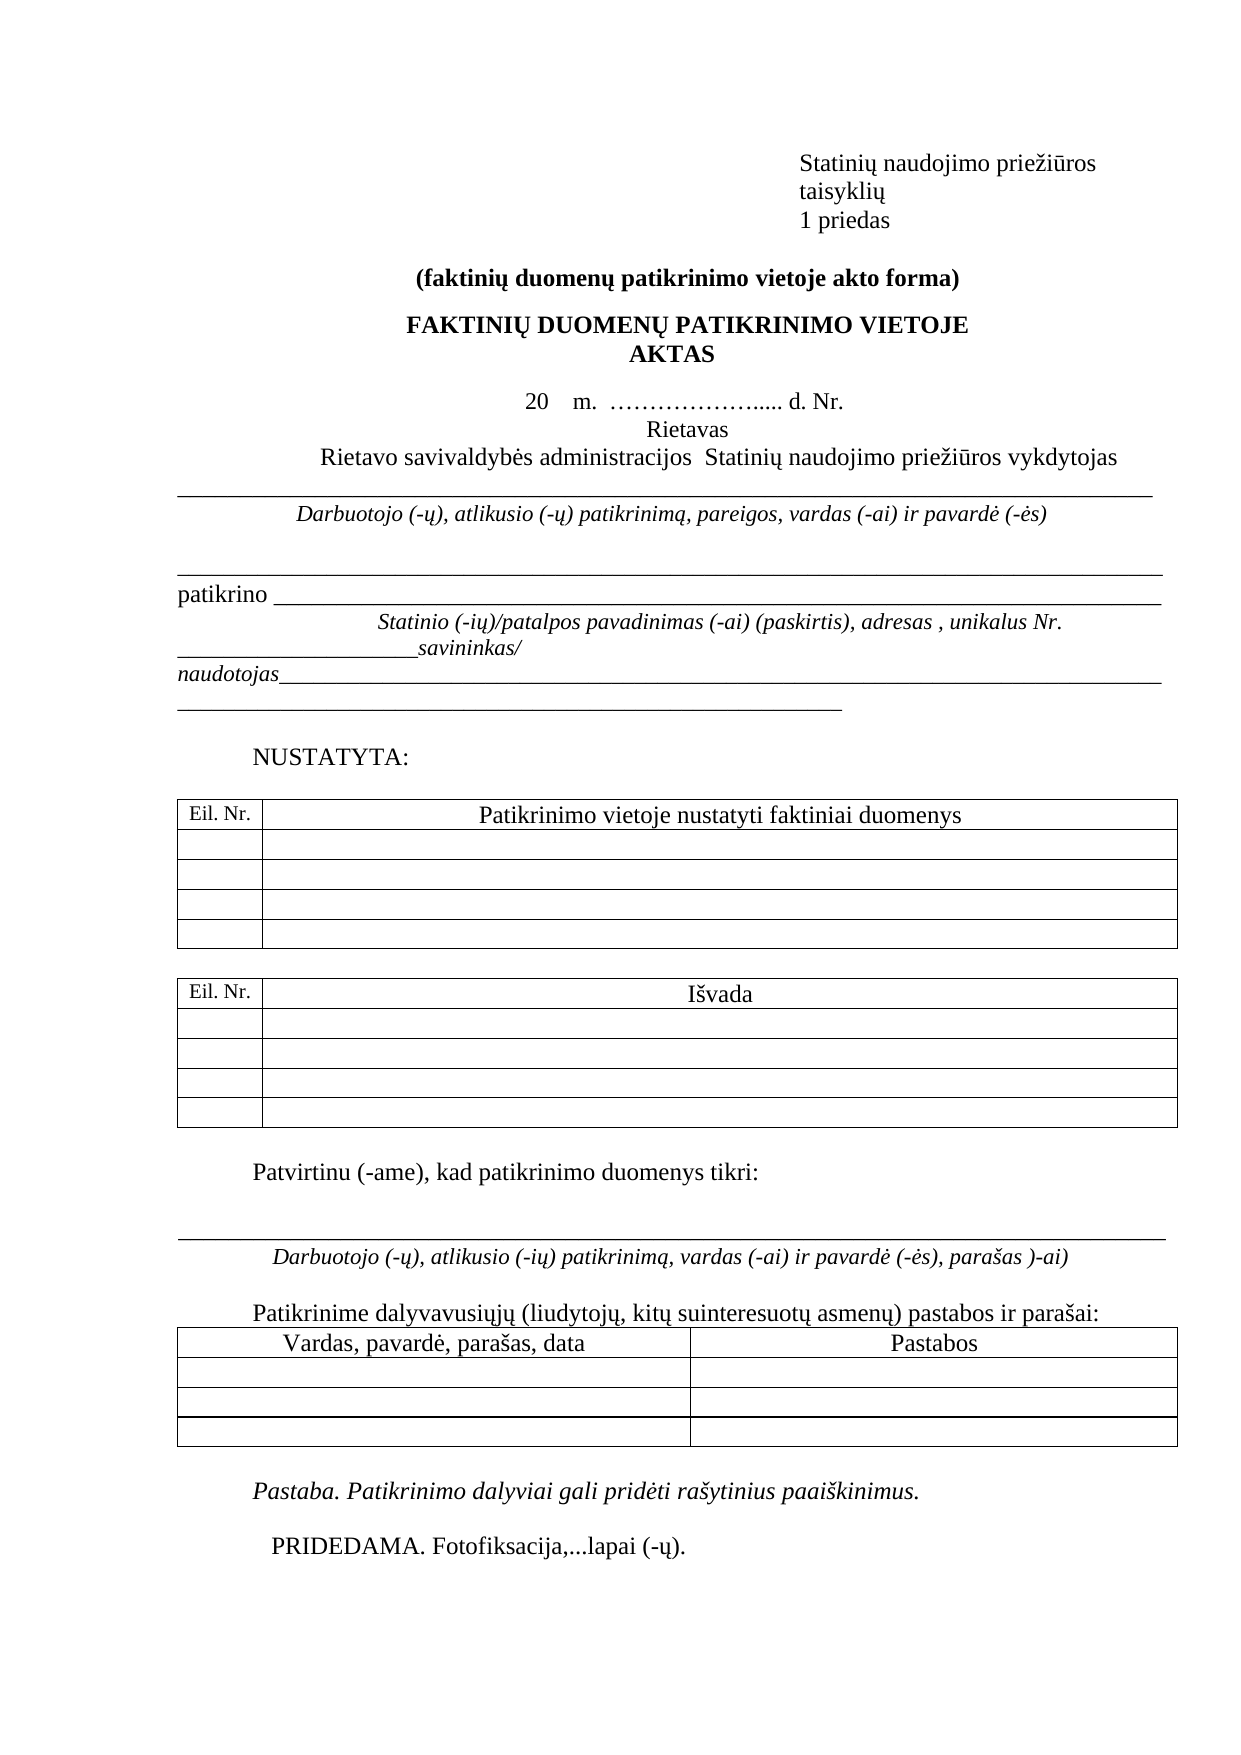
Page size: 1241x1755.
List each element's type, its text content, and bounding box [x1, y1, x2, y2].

text PRIDEDAMA. Fotofiksacija,...lapai (-ų). [177, 1531, 1167, 1560]
table_cell [691, 1358, 1177, 1387]
table_cell [263, 1009, 1177, 1038]
text Rietavo savivaldybės administracijos Statinių naudojimo priežiūros vykdytojas [177, 442, 1167, 471]
table_cell [263, 1039, 1177, 1067]
table_cell [263, 920, 1177, 948]
table_cell [178, 890, 262, 918]
table_cell [178, 920, 262, 948]
table_cell [178, 860, 262, 889]
text Patvirtinu (-ame), kad patikrinimo duomenys tikri: [177, 1157, 1167, 1186]
text _____________________savininkas/naudotojas_______________________________________________________________________________________________________________________________________ [177, 634, 1167, 713]
text Darbuotojo (-ų), atlikusio (-ų) patikrinimą, pareigos, vardas (-ai) ir pavardė (-ės) [177, 500, 1167, 526]
table_cell [263, 860, 1177, 889]
table_cell [178, 1418, 690, 1446]
table_cell [178, 1069, 262, 1097]
text 1 priedas [709, 205, 1167, 234]
table_cell [178, 1009, 262, 1038]
text Rietavas [177, 415, 1167, 442]
text NUSTATYTA: [177, 742, 1167, 771]
table_cell [178, 830, 262, 859]
table_cell [691, 1418, 1177, 1446]
table_header Vardas, pavardė, parašas, data [178, 1328, 690, 1357]
text _______________________________________________________________________________Darbuotojo (-ų), atlikusio (-ių) patikrinimą, vardas (-ai) ir pavardė (-ės), parašas )-ai) [177, 1214, 1167, 1269]
table_cell [263, 1098, 1177, 1127]
table_cell [178, 1388, 690, 1416]
text taisyklių [709, 176, 1167, 205]
table_header Išvada [263, 979, 1177, 1008]
text Pastaba. Patikrinimo dalyviai gali pridėti rašytinius paaiškinimus. [177, 1476, 1167, 1505]
text ______________________________________________________________________________________ patikrino _______________________________________________________________________ [177, 553, 1167, 608]
table_cell [691, 1388, 1177, 1416]
table_cell [178, 1098, 262, 1127]
text Statinių naudojimo priežiūros [709, 148, 1167, 176]
table_cell [263, 890, 1177, 918]
table_header Eil. Nr. [178, 800, 262, 829]
text ______________________________________________________________________________ [177, 471, 1167, 500]
table_header Patikrinimo vietoje nustatyti faktiniai duomenys [263, 800, 1177, 829]
text FAKTINIŲ DUOMENŲ PATIKRINIMO VIETOJE [177, 311, 1167, 339]
table_cell [178, 1358, 690, 1387]
table_cell [263, 830, 1177, 859]
text 20 m. ………………..... d. Nr. [177, 387, 1167, 415]
table_cell [263, 1069, 1177, 1097]
table_header Eil. Nr. [178, 979, 262, 1008]
text Patikrinime dalyvavusiųjų (liudytojų, kitų suinteresuotų asmenų) pastabos ir parašai: [177, 1298, 1167, 1327]
text (faktinių duomenų patikrinimo vietoje akto forma) [177, 263, 1167, 291]
text AKTAS [177, 339, 1167, 368]
table_header Pastabos [691, 1328, 1177, 1357]
table_cell [178, 1039, 262, 1067]
text Statinio (-ių)/patalpos pavadinimas (-ai) (paskirtis), adresas , unikalus Nr. [177, 608, 1167, 634]
